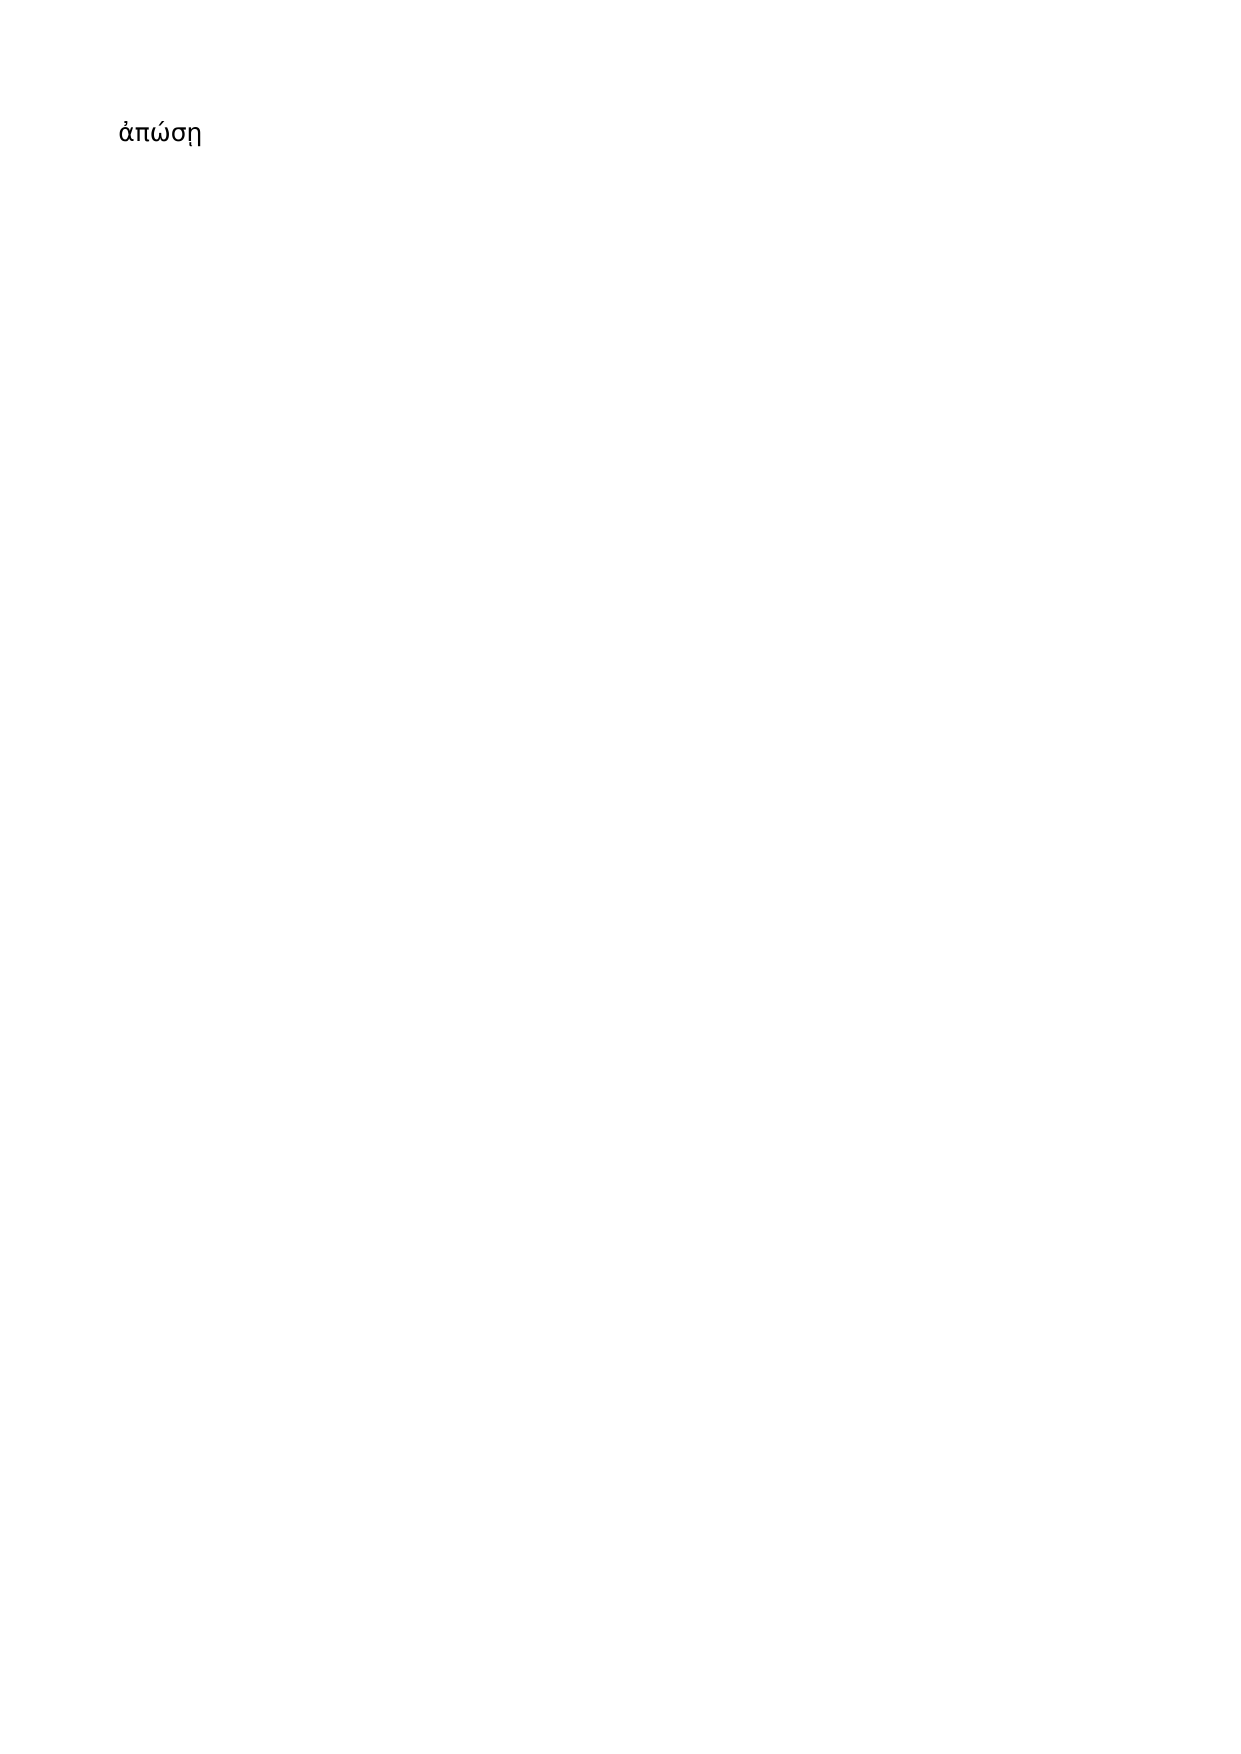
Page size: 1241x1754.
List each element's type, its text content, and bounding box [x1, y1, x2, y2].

text ἀπώσῃ [118, 118, 1122, 147]
